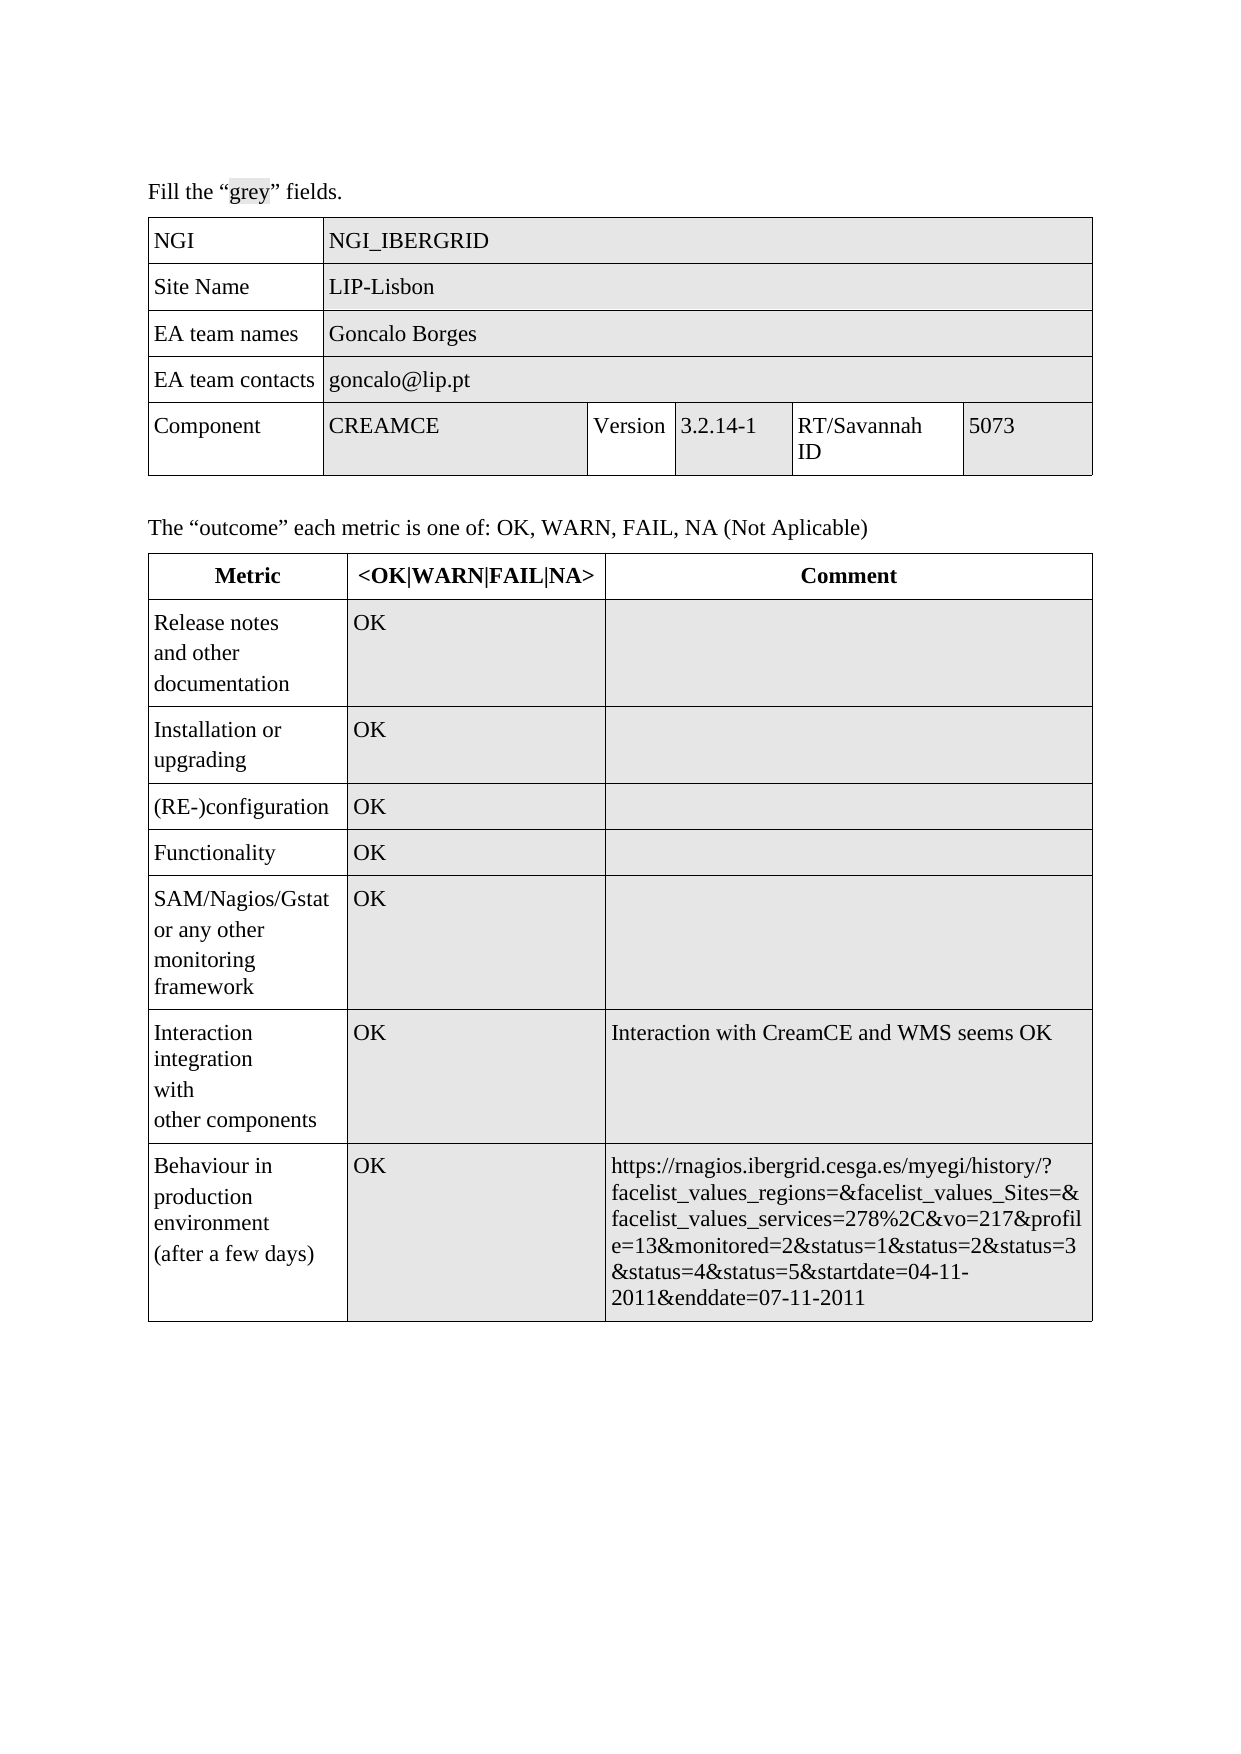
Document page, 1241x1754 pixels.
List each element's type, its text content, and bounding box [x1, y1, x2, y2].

table_cell OK [348, 830, 605, 875]
table_cell OK [348, 1144, 605, 1321]
table_cell Version [588, 403, 675, 475]
table_cell 5073 [964, 403, 1092, 475]
table_cell LIP-Lisbon [324, 264, 1092, 309]
table_cell OK [348, 600, 605, 706]
table_cell Release notes and other documentation [149, 600, 347, 706]
table_cell https://rnagios.ibergrid.cesga.es/myegi/history/?facelist_values_regions=&facelist_values_Sites=&facelist_values_services=278%2C&vo=217&profile=13&monitored=2&status=1&status=2&status=3&status=4&status=5&startdate=04-11-2011&enddate=07-11-2011 [606, 1144, 1092, 1321]
table_cell 3.2.14-1 [676, 403, 792, 475]
table_cell Interaction integration with other components [149, 1010, 347, 1143]
table_cell OK [348, 876, 605, 1009]
text The “outcome” each metric is one of: OK, WARN, FAIL, NA (Not Aplicable) [148, 514, 1092, 540]
table_header <OK|WARN|FAIL|NA> [348, 554, 605, 599]
table_cell [606, 830, 1092, 875]
table_header NGI [149, 218, 323, 263]
table_cell Functionality [149, 830, 347, 875]
table_cell [606, 784, 1092, 829]
table_header Comment [606, 554, 1092, 599]
table_cell Site Name [149, 264, 323, 309]
table_cell EA team contacts [149, 357, 323, 402]
table_header NGI_IBERGRID [324, 218, 1092, 263]
table_header Metric [149, 554, 347, 599]
table_cell CREAMCE [324, 403, 587, 475]
table_cell SAM/Nagios/Gstat or any other monitoring framework [149, 876, 347, 1009]
table_cell Component [149, 403, 323, 475]
table_cell [606, 707, 1092, 783]
table_cell EA team names [149, 311, 323, 356]
table_cell Interaction with CreamCE and WMS seems OK [606, 1010, 1092, 1143]
table_cell [606, 600, 1092, 706]
table_cell OK [348, 707, 605, 783]
table_cell Installation or upgrading [149, 707, 347, 783]
table_cell Behaviour in production environment (after a few days) [149, 1144, 347, 1321]
table_cell [606, 876, 1092, 1009]
table_cell RT/Savannah ID [793, 403, 963, 475]
table_cell OK [348, 784, 605, 829]
table_cell (RE-)configuration [149, 784, 347, 829]
text Fill the “grey” fields. [148, 178, 1092, 204]
table_cell OK [348, 1010, 605, 1143]
table_cell Goncalo Borges [324, 311, 1092, 356]
table_cell goncalo@lip.pt [324, 357, 1092, 402]
